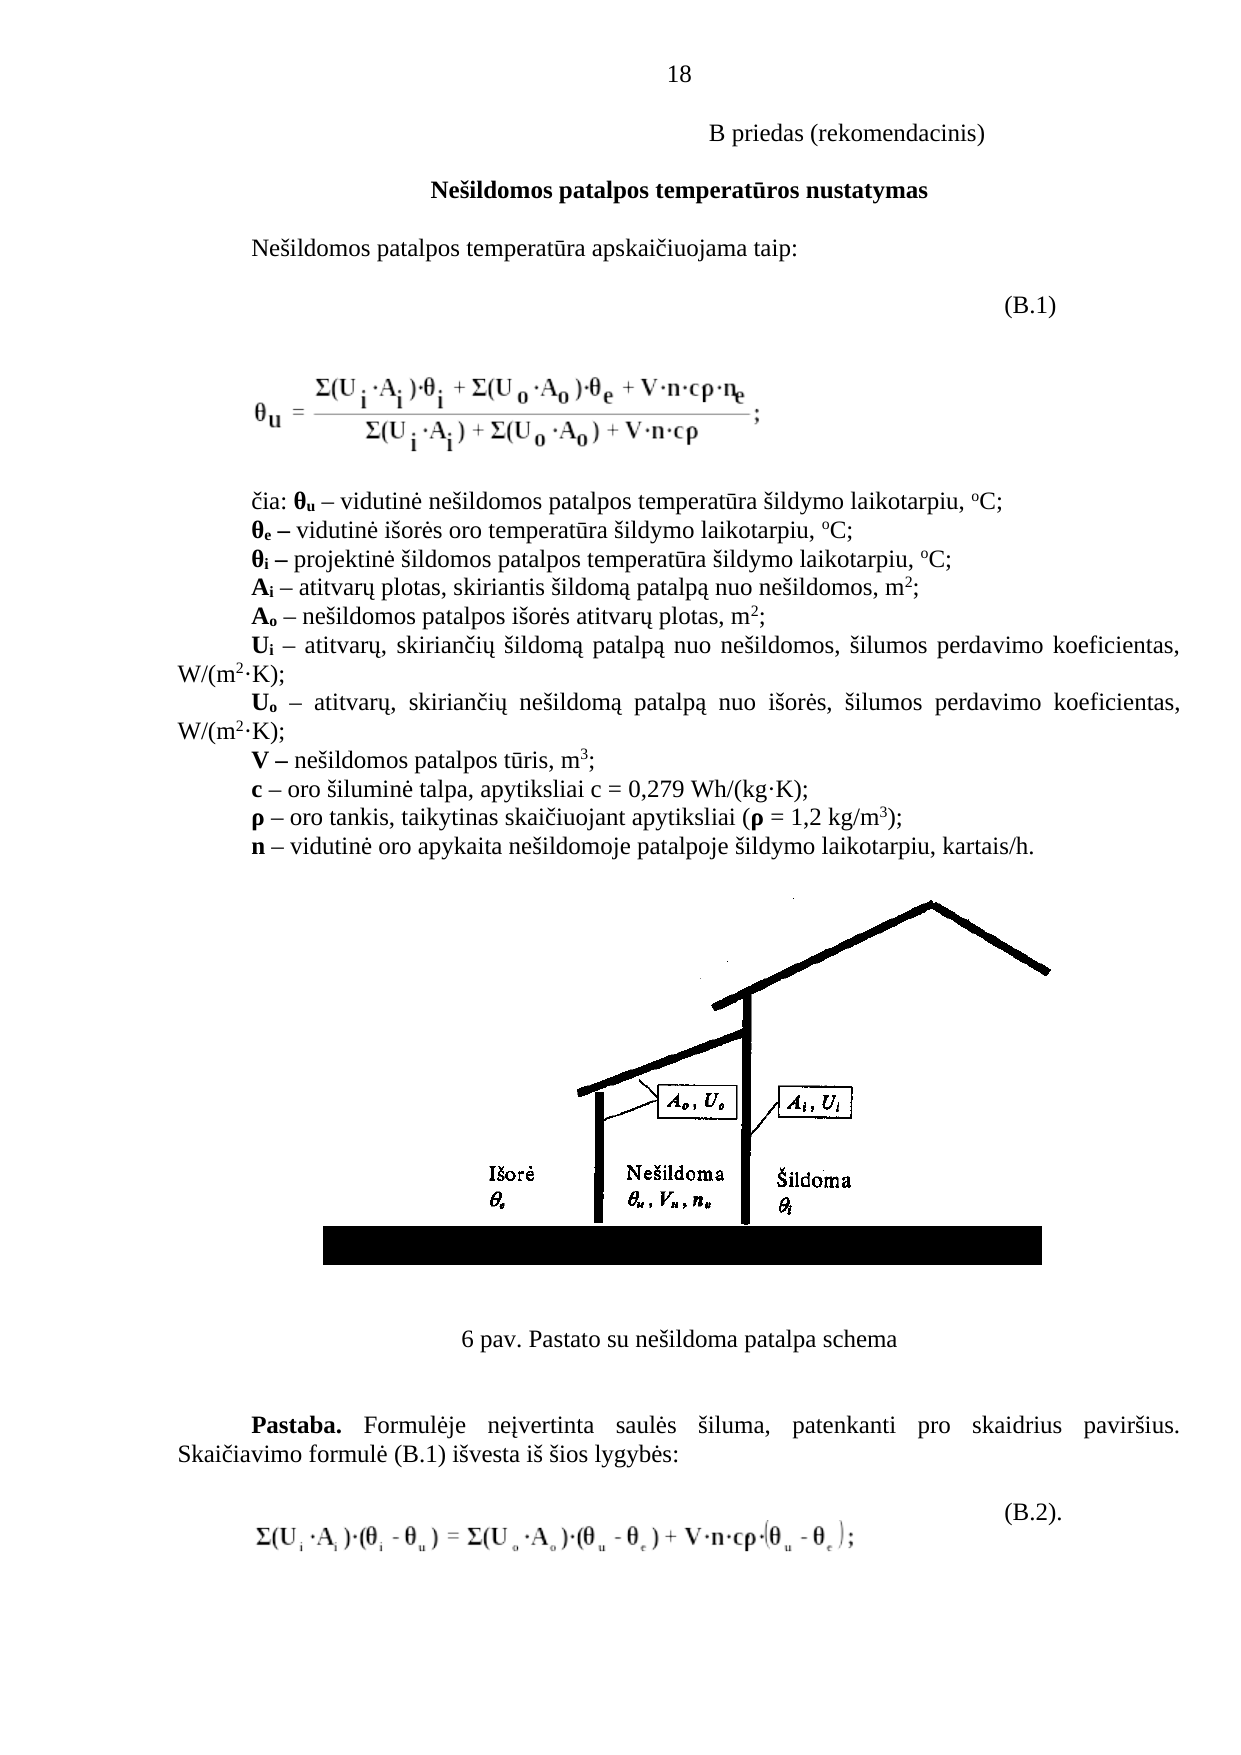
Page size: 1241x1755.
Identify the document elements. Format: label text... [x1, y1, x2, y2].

text Nešildomos patalpos temperatūros nustatymas [177, 176, 1181, 204]
text n – vidutinė oro apykaita nešildomoje patalpoje šildymo laikotarpiu, kartais/h. [177, 831, 1181, 860]
text Nešildomos patalpos temperatūra apskaičiuojama taip: [177, 233, 1181, 262]
text (B.1) [177, 291, 1181, 457]
text Ao – nešildomos patalpos išorės atitvarų plotas, m2; [177, 601, 1181, 630]
text Uo – atitvarų, skiriančių nešildomą patalpą nuo išorės, šilumos perdavimo koeficientas, W/(m2·K); [177, 687, 1181, 745]
text 6 pav. Pastato su nešildoma patalpa schema [177, 1324, 1181, 1353]
text c – oro šiluminė talpa, apytiksliai c = 0,279 Wh/(kg·K); [177, 774, 1181, 802]
text θi – projektinė šildomos patalpos temperatūra šildymo laikotarpiu, oC; [177, 544, 1181, 572]
text Ai – atitvarų plotas, skiriantis šildomą patalpą nuo nešildomos, m2; [177, 572, 1181, 601]
text ρ – oro tankis, taikytinas skaičiuojant apytiksliai (ρ = 1,2 kg/m3); [177, 802, 1181, 831]
text (B.2). [177, 1497, 1181, 1558]
text θe – vidutinė išorės oro temperatūra šildymo laikotarpiu, oC; [177, 515, 1181, 544]
text B priedas (rekomendacinis) [177, 118, 1181, 147]
text V – nešildomos patalpos tūris, m3; [177, 745, 1181, 774]
text čia: θu – vidutinė nešildomos patalpos temperatūra šildymo laikotarpiu, oC; [177, 486, 1181, 515]
text Ui – atitvarų, skiriančių šildomą patalpą nuo nešildomos, šilumos perdavimo koeficientas, W/(m2·K); [177, 630, 1181, 687]
text Pastaba. Formulėje neįvertinta saulės šiluma, patenkanti pro skaidrius paviršius. Skaičiavimo formulė (B.1) išvesta iš šios lygybės: [177, 1411, 1181, 1468]
